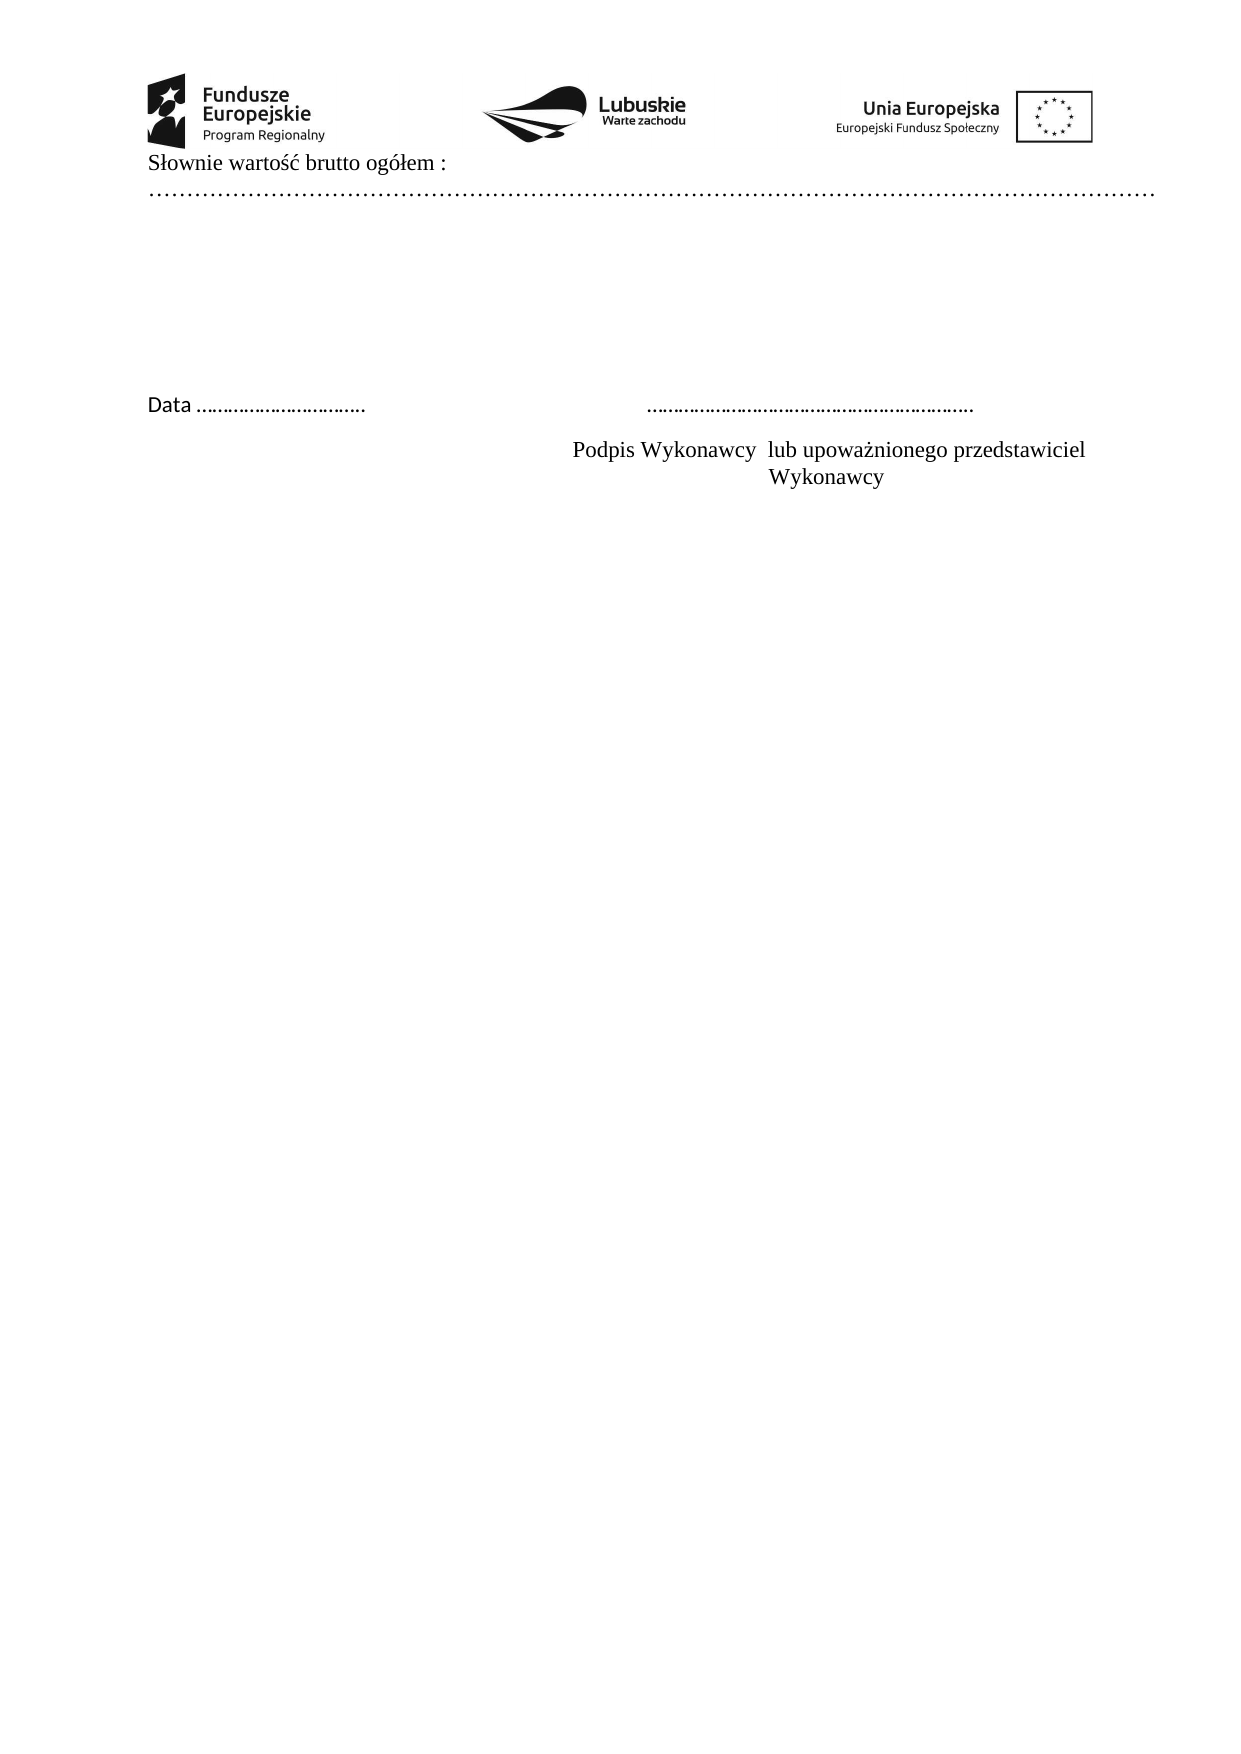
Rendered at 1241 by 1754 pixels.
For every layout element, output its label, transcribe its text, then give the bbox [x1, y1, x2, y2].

text Słownie wartość brutto ogółem : …………………………………………………………………………………………………………………… [148, 149, 1196, 201]
text Wykonawcy [448, 463, 1093, 489]
text Podpis Wykonawcy lub upoważnionego przedstawiciel [448, 435, 1093, 463]
text Data ………………………….. …………………………………………………….. [148, 390, 1093, 418]
